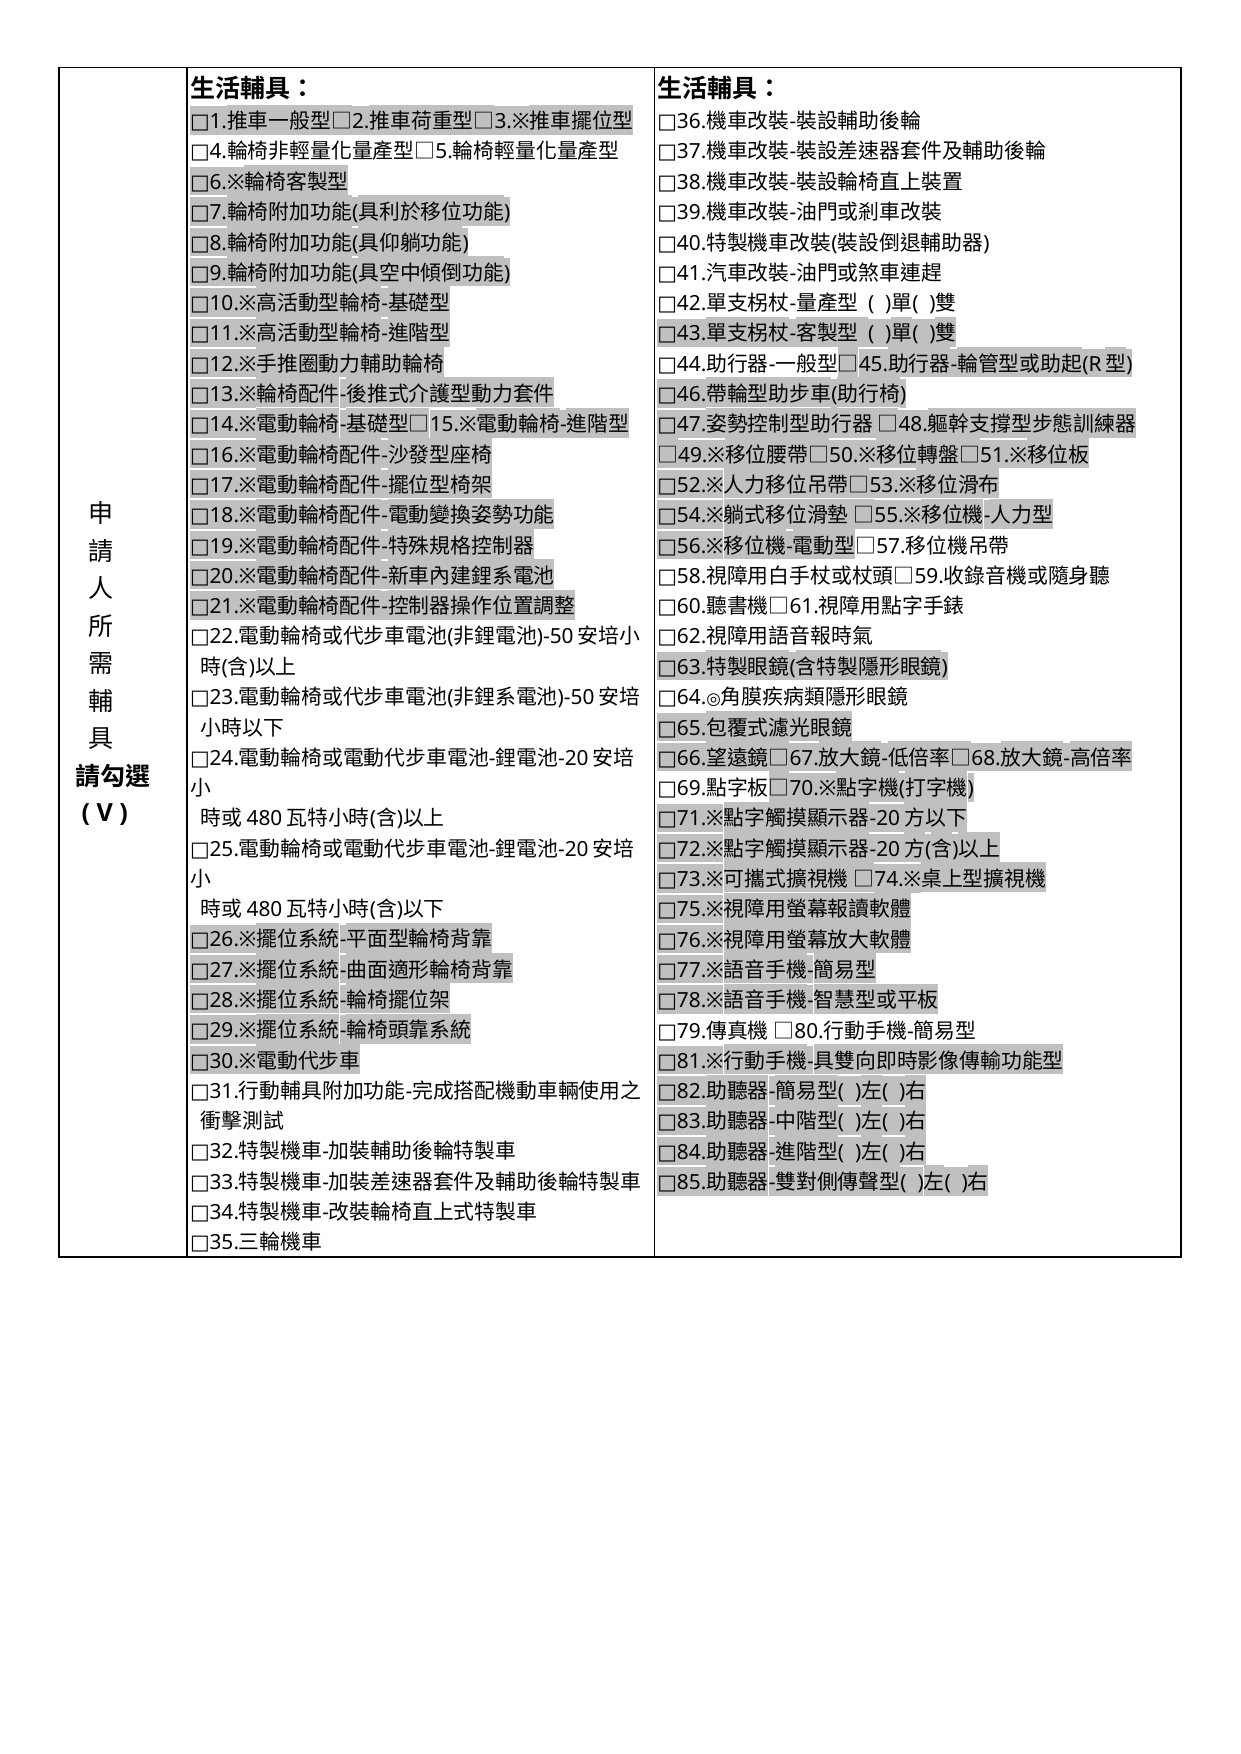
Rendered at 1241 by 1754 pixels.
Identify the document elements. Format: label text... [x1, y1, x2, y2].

table_cell 生活輔具： □1.推車一般型□2.推車荷重型□3.※推車擺位型 □4.輪椅非輕量化量產型□5.輪椅輕量化量產型 □6.※輪椅客製型 □7.輪椅附加功能(具利於移位功能) □8.輪椅附加功能(具仰躺功能) □9.輪椅附加功能(具空中傾倒功能) □10.※高活動型輪椅-基礎型 □11.※高活動型輪椅-進階型 □12.※手推圈動力輔助輪椅 □13.※輪椅配件-後推式介護型動力套件 □14.※電動輪椅-基礎型□15.※電動輪椅-進階型 □16.※電動輪椅配件-沙發型座椅 □17.※電動輪椅配件-擺位型椅架 □18.※電動輪椅配件-電動變換姿勢功能 □19.※電動輪椅配件-特殊規格控制器 □20.※電動輪椅配件-新車內建鋰系電池 □21.※電動輪椅配件-控制器操作位置調整 □22.電動輪椅或代步車電池(非鋰電池)-50安培小 時(含)以上 □23.電動輪椅或代步車電池(非鋰系電池)-50安培 小時以下 □24.電動輪椅或電動代步車電池-鋰電池-20安培小 時或480瓦特小時(含)以上 □25.電動輪椅或電動代步車電池-鋰電池-20安培小 時或480瓦特小時(含)以下 □26.※擺位系統-平面型輪椅背靠 □27.※擺位系統-曲面適形輪椅背靠 □28.※擺位系統-輪椅擺位架 □29.※擺位系統-輪椅頭靠系統 □30.※電動代步車 □31.行動輔具附加功能-完成搭配機動車輛使用之 衝擊測試 □32.特製機車-加裝輔助後輪特製車 □33.特製機車-加裝差速器套件及輔助後輪特製車 □34.特製機車-改裝輪椅直上式特製車 □35.三輪機車 [188, 68, 654, 1256]
table_cell 生活輔具： □36.機車改裝-裝設輔助後輪 □37.機車改裝-裝設差速器套件及輔助後輪 □38.機車改裝-裝設輪椅直上裝置 □39.機車改裝-油門或剎車改裝 □40.特製機車改裝(裝設倒退輔助器) □41.汽車改裝-油門或煞車連趕 □42.單支柺杖-量產型 ( )單( )雙 □43.單支柺杖-客製型 ( )單( )雙 □44.助行器-一般型□45.助行器-輪管型或助起(R型) □46.帶輪型助步車(助行椅) □47.姿勢控制型助行器 □48.軀幹支撐型步態訓練器 □49.※移位腰帶□50.※移位轉盤□51.※移位板 □52.※人力移位吊帶□53.※移位滑布 □54.※躺式移位滑墊 □55.※移位機-人力型 □56.※移位機-電動型□57.移位機吊帶 □58.視障用白手杖或杖頭□59.收錄音機或隨身聽 □60.聽書機□61.視障用點字手錶 □62.視障用語音報時氣 □63.特製眼鏡(含特製隱形眼鏡) □64.◎角膜疾病類隱形眼鏡 □65.包覆式濾光眼鏡 □66.望遠鏡□67.放大鏡-低倍率□68.放大鏡-高倍率 □69.點字板□70.※點字機(打字機) □71.※點字觸摸顯示器-20方以下 □72.※點字觸摸顯示器-20方(含)以上 □73.※可攜式擴視機 □74.※桌上型擴視機 □75.※視障用螢幕報讀軟體 □76.※視障用螢幕放大軟體 □77.※語音手機-簡易型 □78.※語音手機-智慧型或平板 □79.傳真機 □80.行動手機-簡易型 □81.※行動手機-具雙向即時影像傳輸功能型 □82.助聽器-簡易型( )左( )右 □83.助聽器-中階型( )左( )右 □84.助聽器-進階型( )左( )右 □85.助聽器-雙對側傳聲型( )左( )右 [655, 68, 1180, 1256]
table_cell 申 請 人 所 需 輔 具 請勾選 ( V ) [60, 68, 186, 1256]
